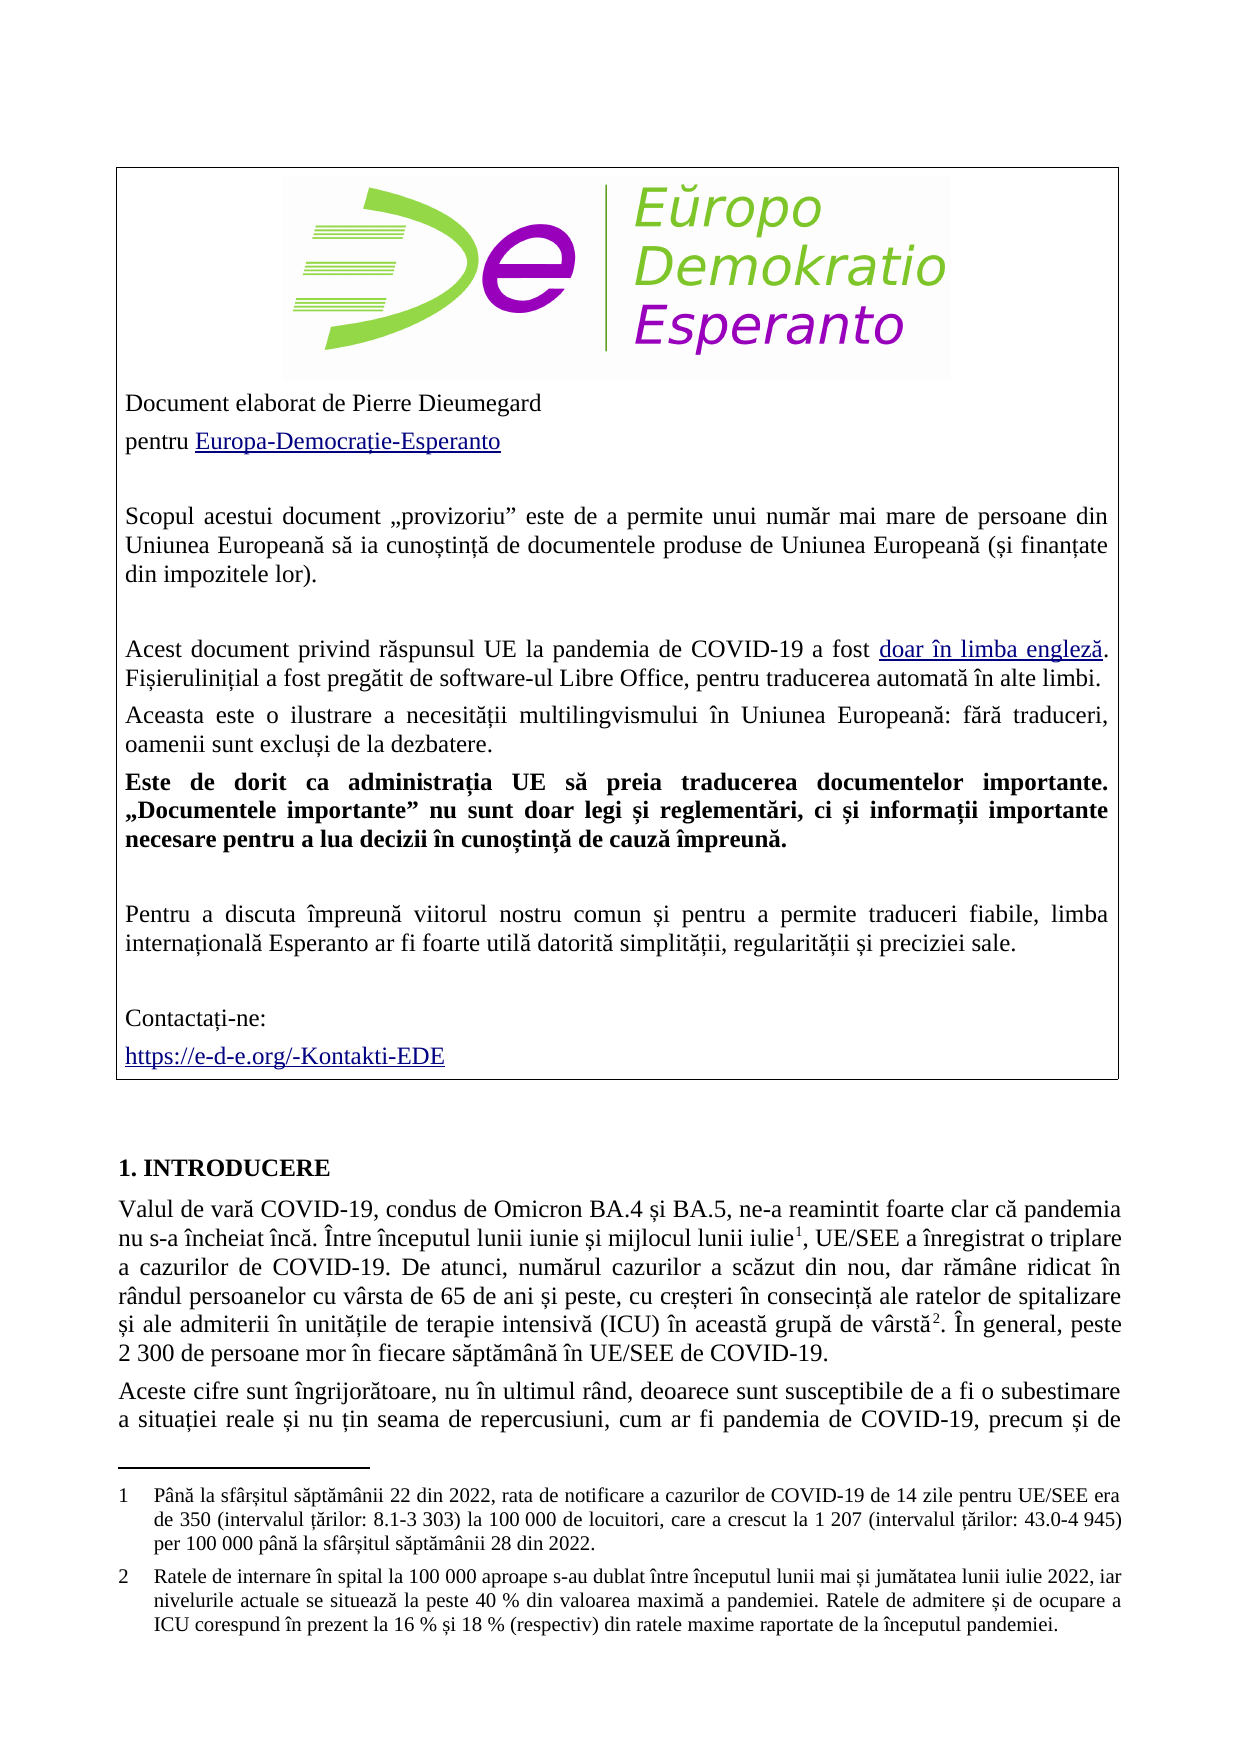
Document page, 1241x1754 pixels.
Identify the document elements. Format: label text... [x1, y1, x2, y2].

text https://e-d-e.org/-Kontakti-EDE [125, 1041, 1109, 1070]
text Este de dorit ca administrația UE să preia traducerea documentelor importante. „Documentele importante” nu sunt doar legi și reglementări, ci și informații importante necesare pentru a lua decizii în cunoștință de cauză împreună. [125, 767, 1109, 853]
text pentru Europa-Democrație-Esperanto [125, 426, 1109, 455]
text Valul de vară COVID-19, condus de Omicron BA.4 și BA.5, ne-a reamintit foarte clar că pandemia nu s-a încheiat încă. Între începutul lunii iunie și mijlocul lunii iulie, UE/SEE a înregistrat o triplare a cazurilor de COVID-19. De atunci, numărul cazurilor a scăzut din nou, dar rămâne ridicat în rândul persoanelor cu vârsta de 65 de ani și peste, cu creșteri în consecință ale ratelor de spitalizare și ale admiterii în unitățile de terapie intensivă (ICU) în această grupă de vârstă. În general, peste 2 300 de persoane mor în fiecare săptămână în UE/SEE de COVID-19. [118, 1194, 1122, 1367]
text Acest document privind răspunsul UE la pandemia de COVID-19 a fost doar în limba engleză. Fișierulinițial a fost pregătit de software-ul Libre Office, pentru traducerea automată în alte limbi. [125, 634, 1109, 692]
text Scopul acestui document „provizoriu” este de a permite unui număr mai mare de persoane din Uniunea Europeană să ia cunoștință de documentele produse de Uniunea Europeană (și finanțate din impozitele lor). [125, 501, 1109, 588]
text Până la sfârșitul săptămânii 22 din 2022, rata de notificare a cazurilor de COVID-19 de 14 zile pentru UE/SEE era de 350 (intervalul țărilor: 8.1-3 303) la 100 000 de locuitori, care a crescut la 1 207 (intervalul țărilor: 43.0-4 945) per 100 000 până la sfârșitul săptămânii 28 din 2022. [118, 1483, 1122, 1555]
text Pentru a discuta împreună viitorul nostru comun și pentru a permite traduceri fiabile, limba internațională Esperanto ar fi foarte utilă datorită simplității, regularității și preciziei sale. [125, 899, 1109, 957]
text Ratele de internare în spital la 100 000 aproape s-au dublat între începutul lunii mai și jumătatea lunii iulie 2022, iar nivelurile actuale se situează la peste 40 % din valoarea maximă a pandemiei. Ratele de admitere și de ocupare a ICU corespund în prezent la 16 % și 18 % (respectiv) din ratele maxime raportate de la începutul pandemiei. [118, 1564, 1122, 1636]
text Aceasta este o ilustrare a necesității multilingvismului în Uniunea Europeană: fără traduceri, oamenii sunt excluși de la dezbatere. [125, 700, 1109, 758]
text Contactați-ne: [125, 1003, 1109, 1032]
picture [283, 175, 951, 380]
text Aceste cifre sunt îngrijorătoare, nu în ultimul rând, deoarece sunt susceptibile de a fi o subestimare a situației reale și nu țin seama de repercusiuni, cum ar fi pandemia de COVID-19, precum și de [118, 1376, 1122, 1433]
subtitle 1. INTRODUCERE [118, 1153, 1122, 1182]
text Document elaborat de Pierre Dieumegard [125, 184, 1109, 417]
